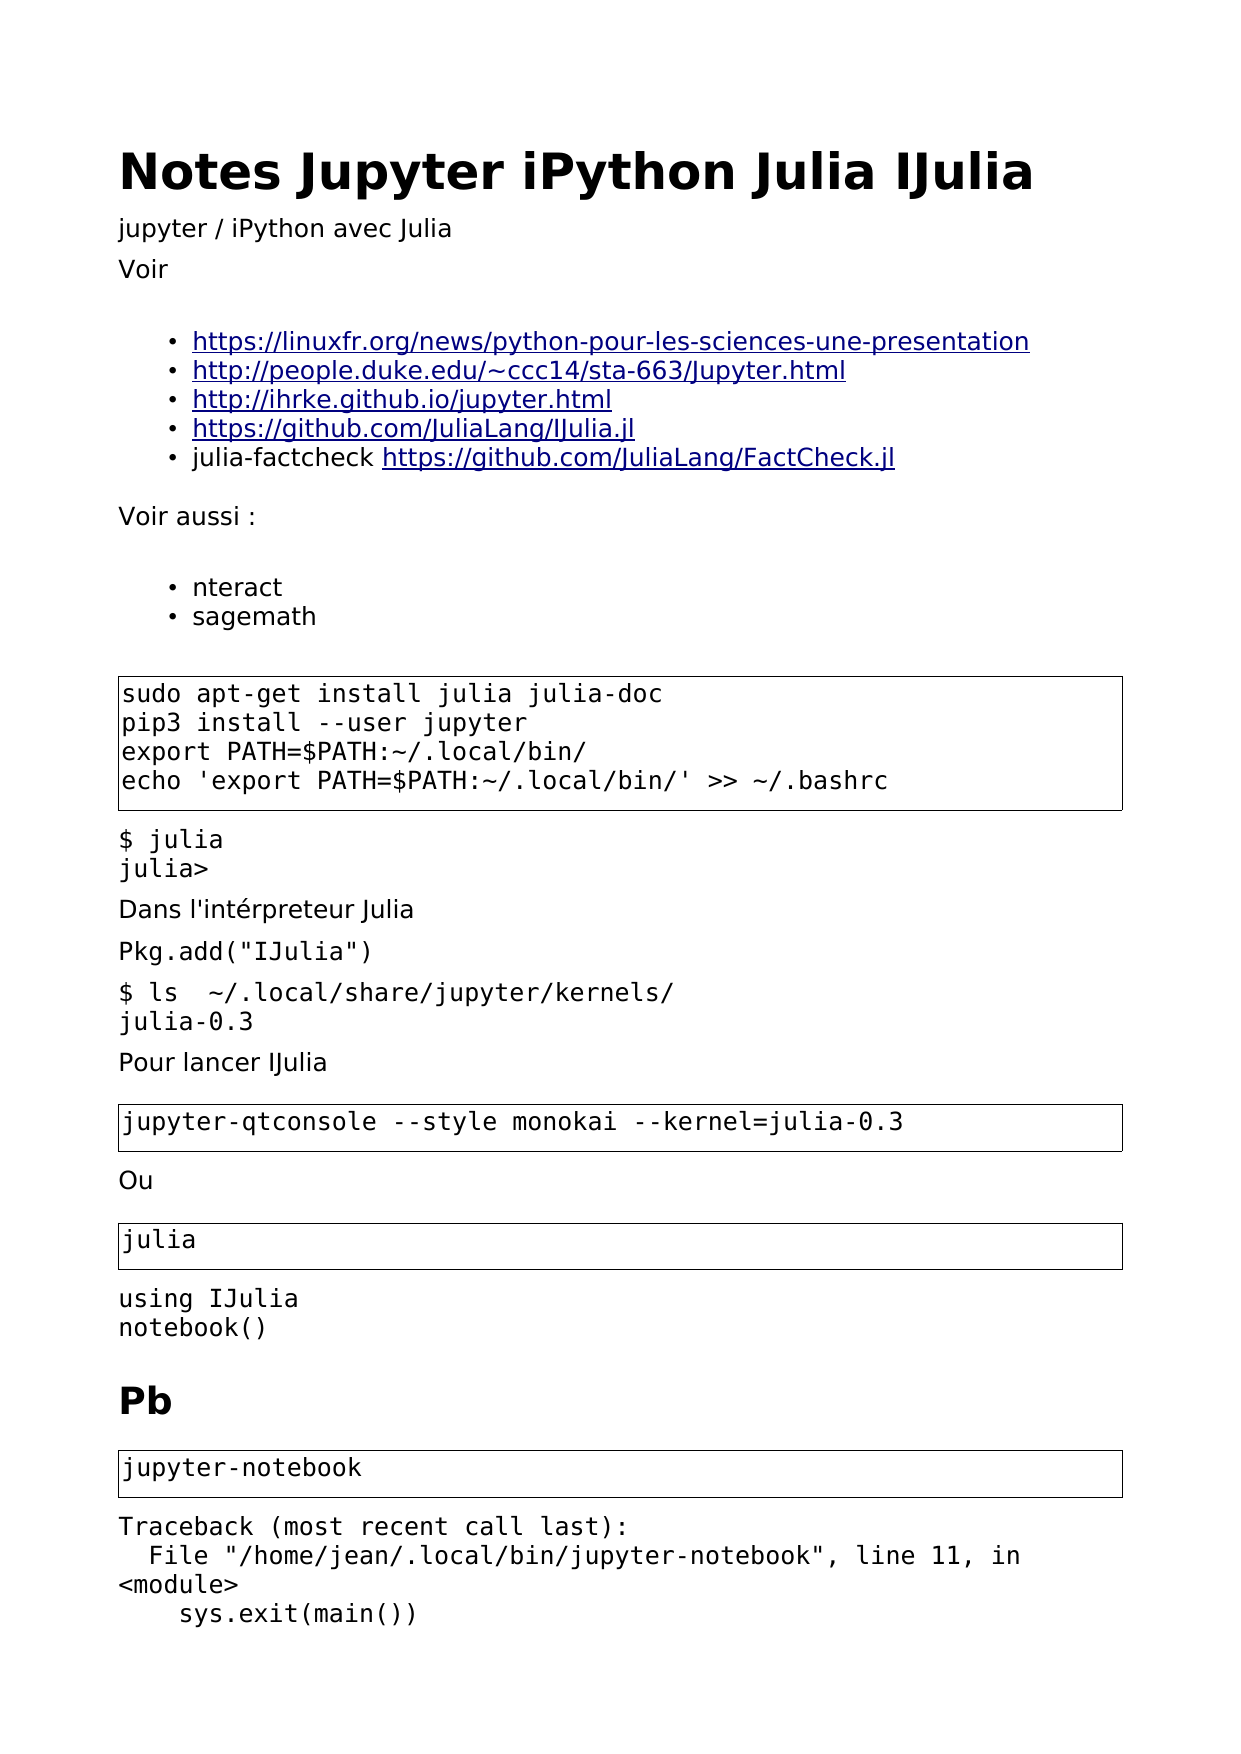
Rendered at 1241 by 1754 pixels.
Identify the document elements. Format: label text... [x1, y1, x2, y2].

subtitle Notes Jupyter iPython Julia IJulia [118, 143, 1122, 201]
text $ julia julia> [118, 825, 1122, 883]
text Pour lancer IJulia [118, 1048, 1122, 1077]
list julia-factcheck https://github.com/JuliaLang/FactCheck.jl [177, 443, 1122, 472]
text jupyter / iPython avec Julia [118, 214, 1122, 243]
table_header jupyter-notebook [119, 1451, 1122, 1497]
text using IJulia notebook() [118, 1284, 1122, 1343]
text Voir aussi : [118, 502, 1122, 531]
list nteract [177, 573, 1122, 602]
list https://linuxfr.org/news/python-pour-les-sciences-une-presentation [177, 327, 1122, 356]
table_header julia [119, 1224, 1122, 1269]
list http://ihrke.github.io/jupyter.html [177, 385, 1122, 414]
text Voir [118, 256, 1122, 285]
table_header jupyter-qtconsole --style monokai --kernel=julia-0.3 [119, 1105, 1122, 1151]
list http://people.duke.edu/~ccc14/sta-663/Jupyter.html [177, 356, 1122, 385]
text Pkg.add("IJulia") [118, 937, 1122, 966]
list sagemath [177, 602, 1122, 631]
text $ ls ~/.local/share/jupyter/kernels/ julia-0.3 [118, 978, 1122, 1036]
text Traceback (most recent call last): File "/home/jean/.local/bin/jupyter-notebook", line 11, in <module> sys.exit(main()) [118, 1512, 1122, 1629]
text Dans l'intérpreteur Julia [118, 895, 1122, 924]
subtitle Pb [118, 1379, 1122, 1423]
list https://github.com/JuliaLang/IJulia.jl [177, 414, 1122, 443]
text Ou [118, 1166, 1122, 1195]
table_header sudo apt-get install julia julia-doc pip3 install --user jupyter export PATH=$PATH:~/.local/bin/ echo 'export PATH=$PATH:~/.local/bin/' >> ~/.bashrc [119, 677, 1122, 810]
